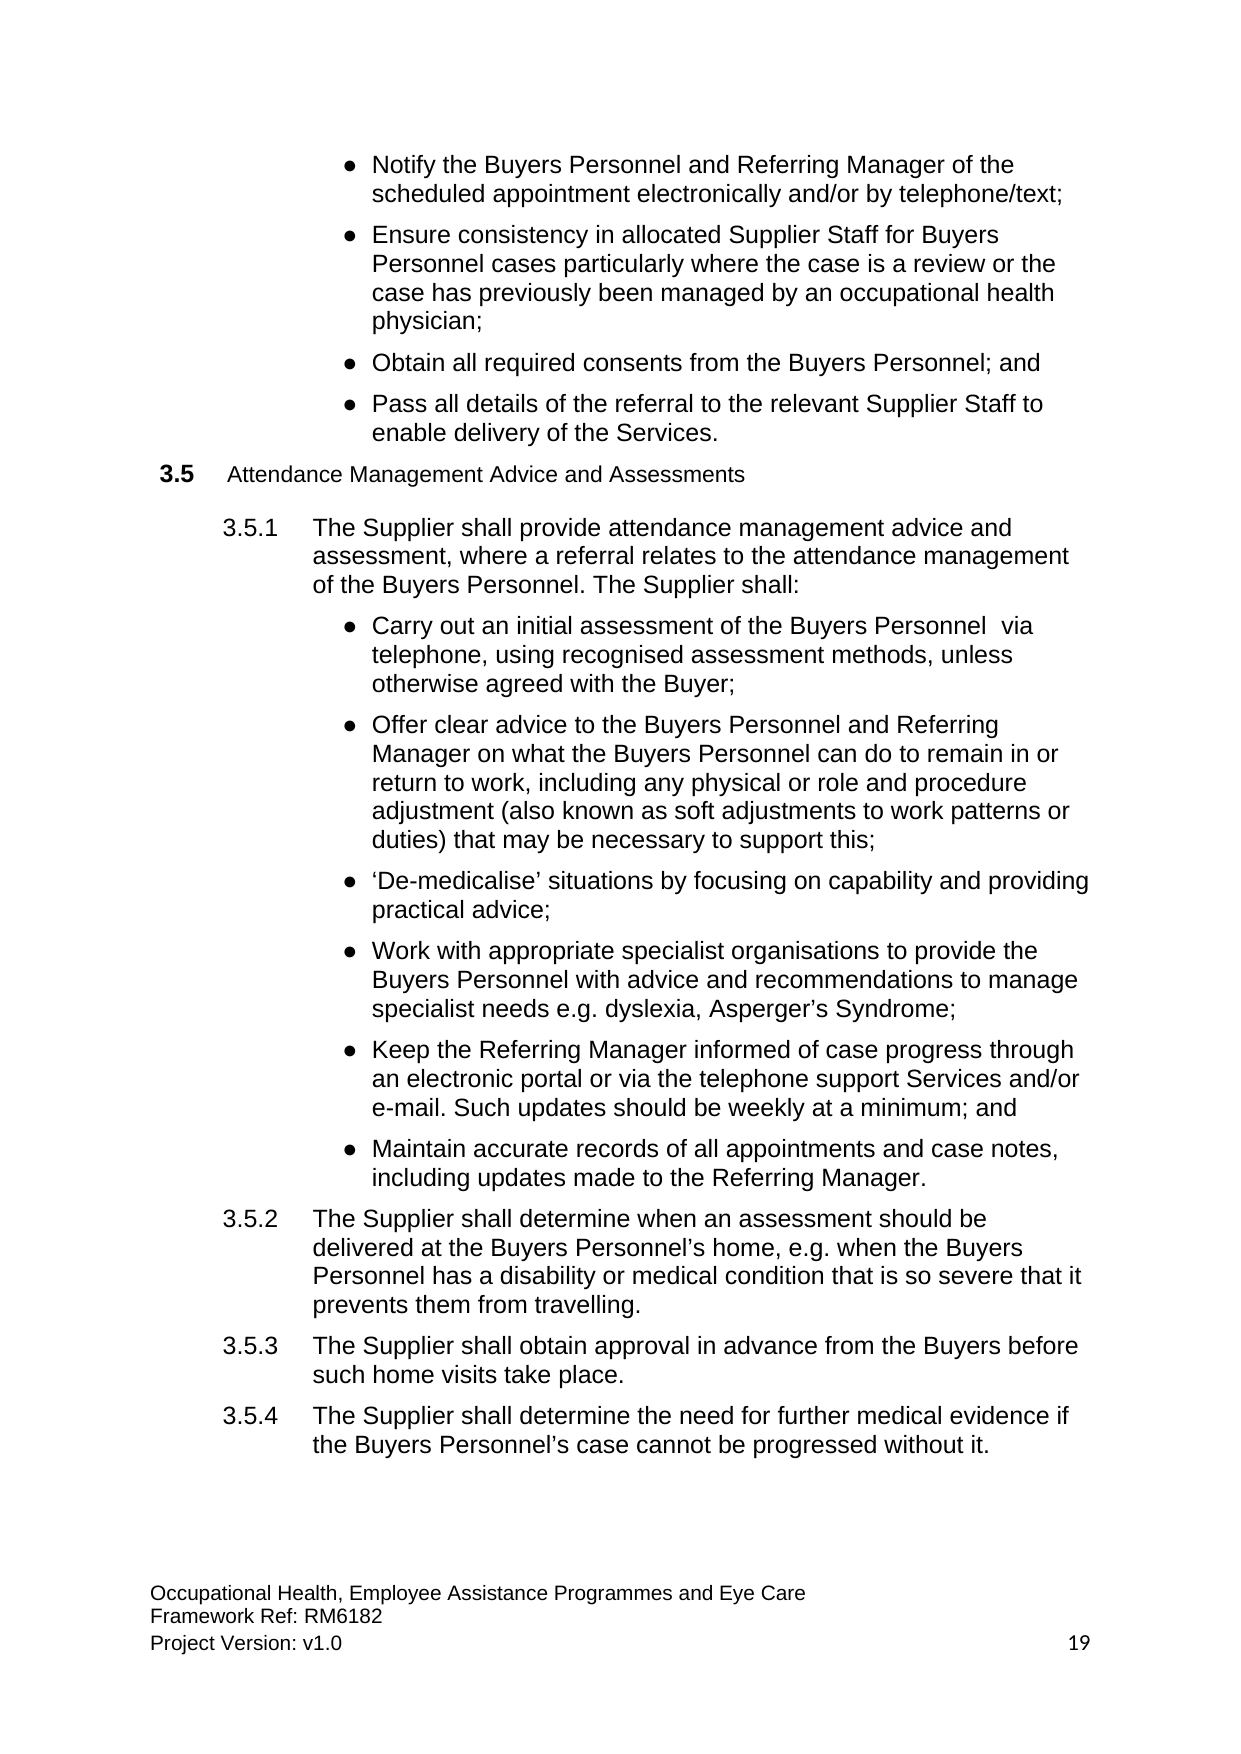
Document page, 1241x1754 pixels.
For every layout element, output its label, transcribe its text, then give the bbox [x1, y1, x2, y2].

list Work with appropriate specialist organisations to provide the Buyers Personnel with advice and recommendations to manage specialist needs e.g. dyslexia, Asperger’s Syndrome; [342, 936, 1090, 1022]
list Maintain accurate records of all appointments and case notes, including updates made to the Referring Manager. [342, 1134, 1090, 1191]
list The Supplier shall provide attendance management advice and assessment, where a referral relates to the attendance management of the Buyers Personnel. The Supplier shall: [222, 512, 1090, 599]
list The Supplier shall determine when an assessment should be delivered at the Buyers Personnel’s home, e.g. when the Buyers Personnel has a disability or medical condition that is so severe that it prevents them from travelling. [222, 1204, 1090, 1319]
list Ensure consistency in allocated Supplier Staff for Buyers Personnel cases particularly where the case is a review or the case has previously been managed by an occupational health physician; [342, 220, 1090, 335]
list Notify the Buyers Personnel and Referring Manager of the scheduled appointment electronically and/or by telephone/text; [342, 150, 1090, 207]
list Obtain all required consents from the Buyers Personnel; and [342, 347, 1090, 376]
list Keep the Referring Manager informed of case progress through an electronic portal or via the telephone support Services and/or e-mail. Such updates should be weekly at a minimum; and [342, 1035, 1090, 1121]
list ‘De-medicalise’ situations by focusing on capability and providing practical advice; [342, 866, 1090, 924]
list Offer clear advice to the Buyers Personnel and Referring Manager on what the Buyers Personnel can do to remain in or return to work, including any physical or role and procedure adjustment (also known as soft adjustments to work patterns or duties) that may be necessary to support this; [342, 710, 1090, 854]
subtitle Attendance Management Advice and Assessments [159, 459, 1090, 487]
list The Supplier shall obtain approval in advance from the Buyers before such home visits take place. [222, 1331, 1090, 1389]
list Carry out an initial assessment of the Buyers Personnel via telephone, using recognised assessment methods, unless otherwise agreed with the Buyer; [342, 611, 1090, 697]
list The Supplier shall determine the need for further medical evidence if the Buyers Personnel’s case cannot be progressed without it. [222, 1401, 1090, 1459]
list Pass all details of the referral to the relevant Supplier Staff to enable delivery of the Services. [342, 389, 1090, 446]
